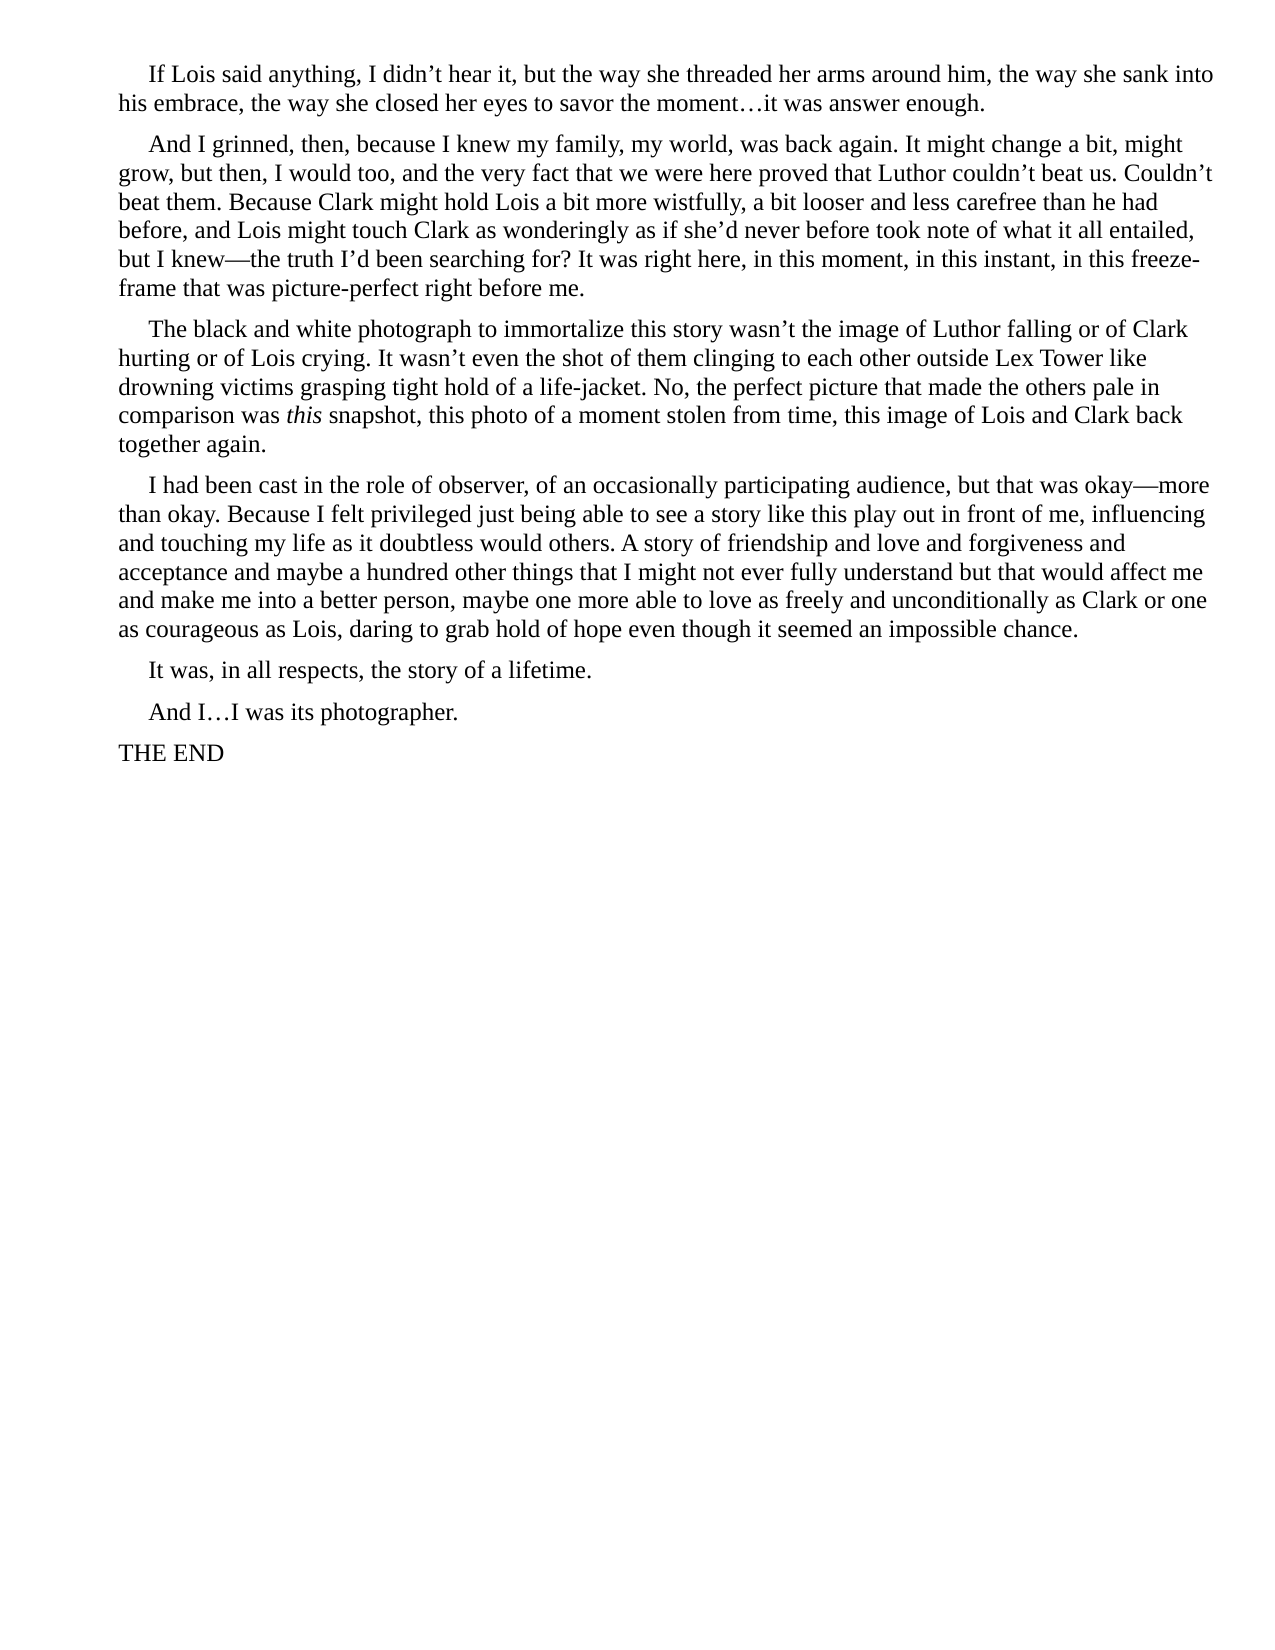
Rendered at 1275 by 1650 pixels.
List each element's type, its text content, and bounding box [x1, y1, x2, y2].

text If Lois said anything, I didn’t hear it, but the way she threaded her arms around him, the way she sank into his embrace, the way she closed her eyes to savor the moment…it was answer enough. [118, 59, 1216, 117]
text The black and white photograph to immortalize this story wasn’t the image of Luthor falling or of Clark hurting or of Lois crying. It wasn’t even the shot of them clinging to each other outside Lex Tower like drowning victims grasping tight hold of a life-jacket. No, the perfect picture that made the others pale in comparison was this snapshot, this photo of a moment stolen from time, this image of Lois and Clark back together again. [118, 314, 1216, 458]
text I had been cast in the role of observer, of an occasionally participating audience, but that was okay—more than okay. Because I felt privileged just being able to see a story like this play out in front of me, influencing and touching my life as it doubtless would others. A story of friendship and love and forgiveness and acceptance and maybe a hundred other things that I might not ever fully understand but that would affect me and make me into a better person, maybe one more able to love as freely and unconditionally as Clark or one as courageous as Lois, daring to grab hold of hope even though it seemed an impossible chance. [118, 470, 1216, 643]
text And I…I was its photographer. [118, 697, 1216, 725]
text THE END [118, 738, 1216, 767]
text And I grinned, then, because I knew my family, my world, was back again. It might change a bit, might grow, but then, I would too, and the very fact that we were here proved that Luthor couldn’t beat us. Couldn’t beat them. Because Clark might hold Lois a bit more wistfully, a bit looser and less carefree than he had before, and Lois might touch Clark as wonderingly as if she’d never before took note of what it all entailed, but I knew—the truth I’d been searching for? It was right here, in this moment, in this instant, in this freeze-frame that was picture-perfect right before me. [118, 129, 1216, 302]
text It was, in all respects, the story of a lifetime. [118, 655, 1216, 684]
